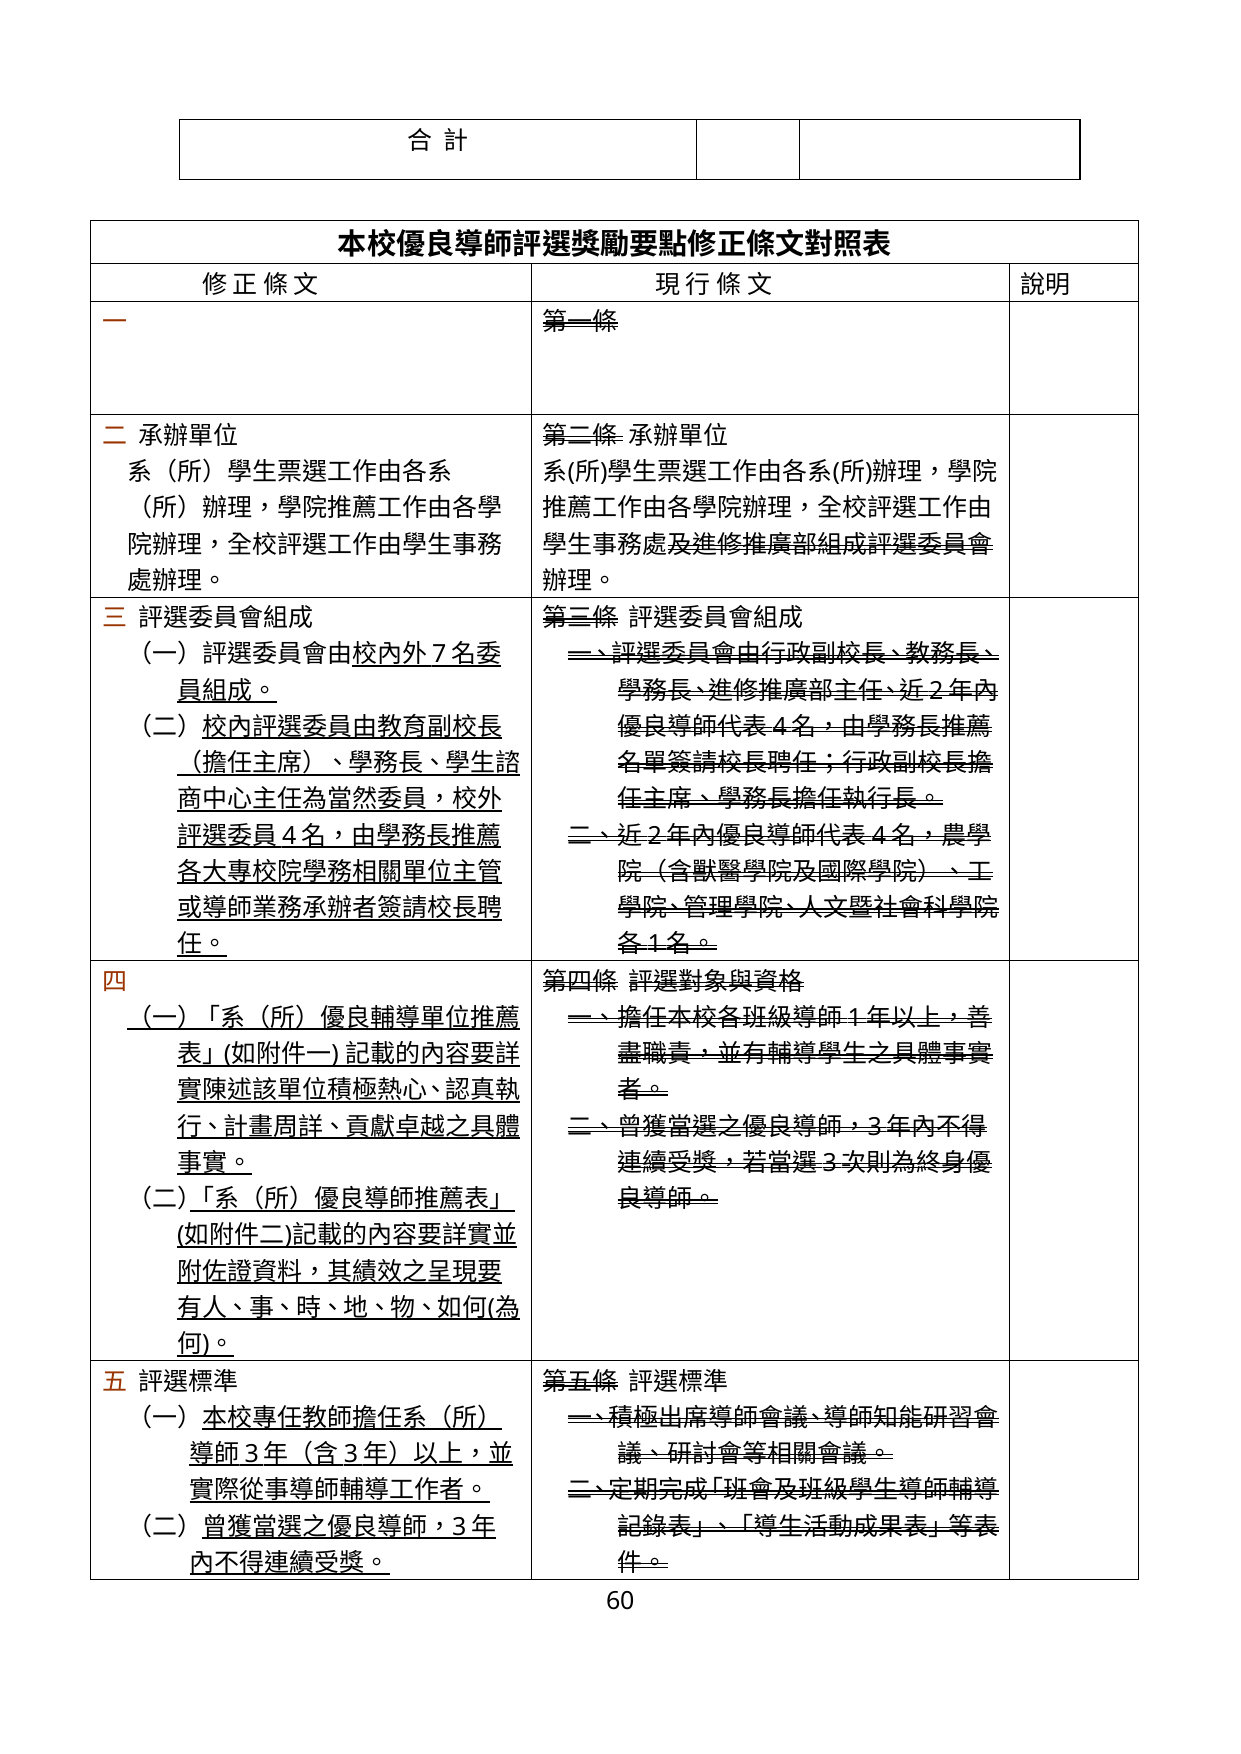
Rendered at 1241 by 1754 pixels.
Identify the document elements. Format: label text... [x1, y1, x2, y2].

table_cell 修 正 條 文 [91, 264, 531, 301]
table_cell 第三條 評選委員會組成 一、評選委員會由行政副校長、教務長、學務長、進修推廣部主任、近2年內優良導師代表4名，由學務長推薦名單簽請校長聘任；行政副校長擔任主席、學務長擔任執行長。 二、近2年內優良導師代表4名，農學院（含獸醫學院及國際學院）、工學院、管理學院、人文暨社會科學院各1名。 [532, 598, 1009, 960]
table_cell 第二條 承辦單位 系(所)學生票選工作由各系(所)辦理，學院推薦工作由各學院辦理，全校評選工作由學生事務處及進修推廣部組成評選委員會辦理。 [532, 415, 1009, 597]
table_cell 一 [91, 302, 531, 414]
table_cell 五 評選標準 （一）本校專任教師擔任系（所）導師3年（含3年）以上，並實際從事導師輔導工作者。 （二）曾獲當選之優良導師，3年內不得連續受獎。 [91, 1361, 531, 1578]
table_cell [1010, 1361, 1138, 1578]
table_cell 合 計 [180, 120, 696, 179]
table_cell [1010, 415, 1138, 597]
table_cell 說明 [1010, 264, 1138, 301]
table_cell [697, 120, 799, 179]
table_cell 第一條 [532, 302, 1009, 414]
table_cell 現 行 條 文 [532, 264, 1009, 301]
table_cell 四 （一）「系（所）優良輔導單位推薦表」(如附件一) 記載的內容要詳實陳述該單位積極熱心、認真執行、計畫周詳、貢獻卓越之具體事實。 （二）「系（所）優良導師推薦表」(如附件二)記載的內容要詳實並附佐證資料，其績效之呈現要有人、事、時、地、物、如何(為何)。 [91, 961, 531, 1360]
table_header 本校優良導師評選獎勵要點修正條文對照表 [91, 221, 1138, 263]
table_cell [1010, 302, 1138, 414]
table_cell [1010, 598, 1138, 960]
table_cell 三 評選委員會組成 （一）評選委員會由校內外7名委員組成。 （二）校內評選委員由教育副校長（擔任主席）、學務長、學生諮商中心主任為當然委員，校外評選委員4名，由學務長推薦各大專校院學務相關單位主管或導師業務承辦者簽請校長聘任。 [91, 598, 531, 960]
table_cell 第五條 評選標準 一、積極出席導師會議、導師知能研習會議、研討會等相關會議。 二、定期完成「班會及班級學生導師輔導記錄表」、「導生活動成果表」等表件。 [532, 1361, 1009, 1578]
table_cell [800, 120, 1079, 179]
table_cell 二 承辦單位 系（所）學生票選工作由各系（所）辦理，學院推薦工作由各學院辦理，全校評選工作由學生事務處辦理。 [91, 415, 531, 597]
table_cell 第四條 評選對象與資格 一、擔任本校各班級導師1年以上，善盡職責，並有輔導學生之具體事實者。 二、曾獲當選之優良導師，3年內不得連續受獎，若當選3次則為終身優良導師。 [532, 961, 1009, 1360]
table_cell [1010, 961, 1138, 1360]
